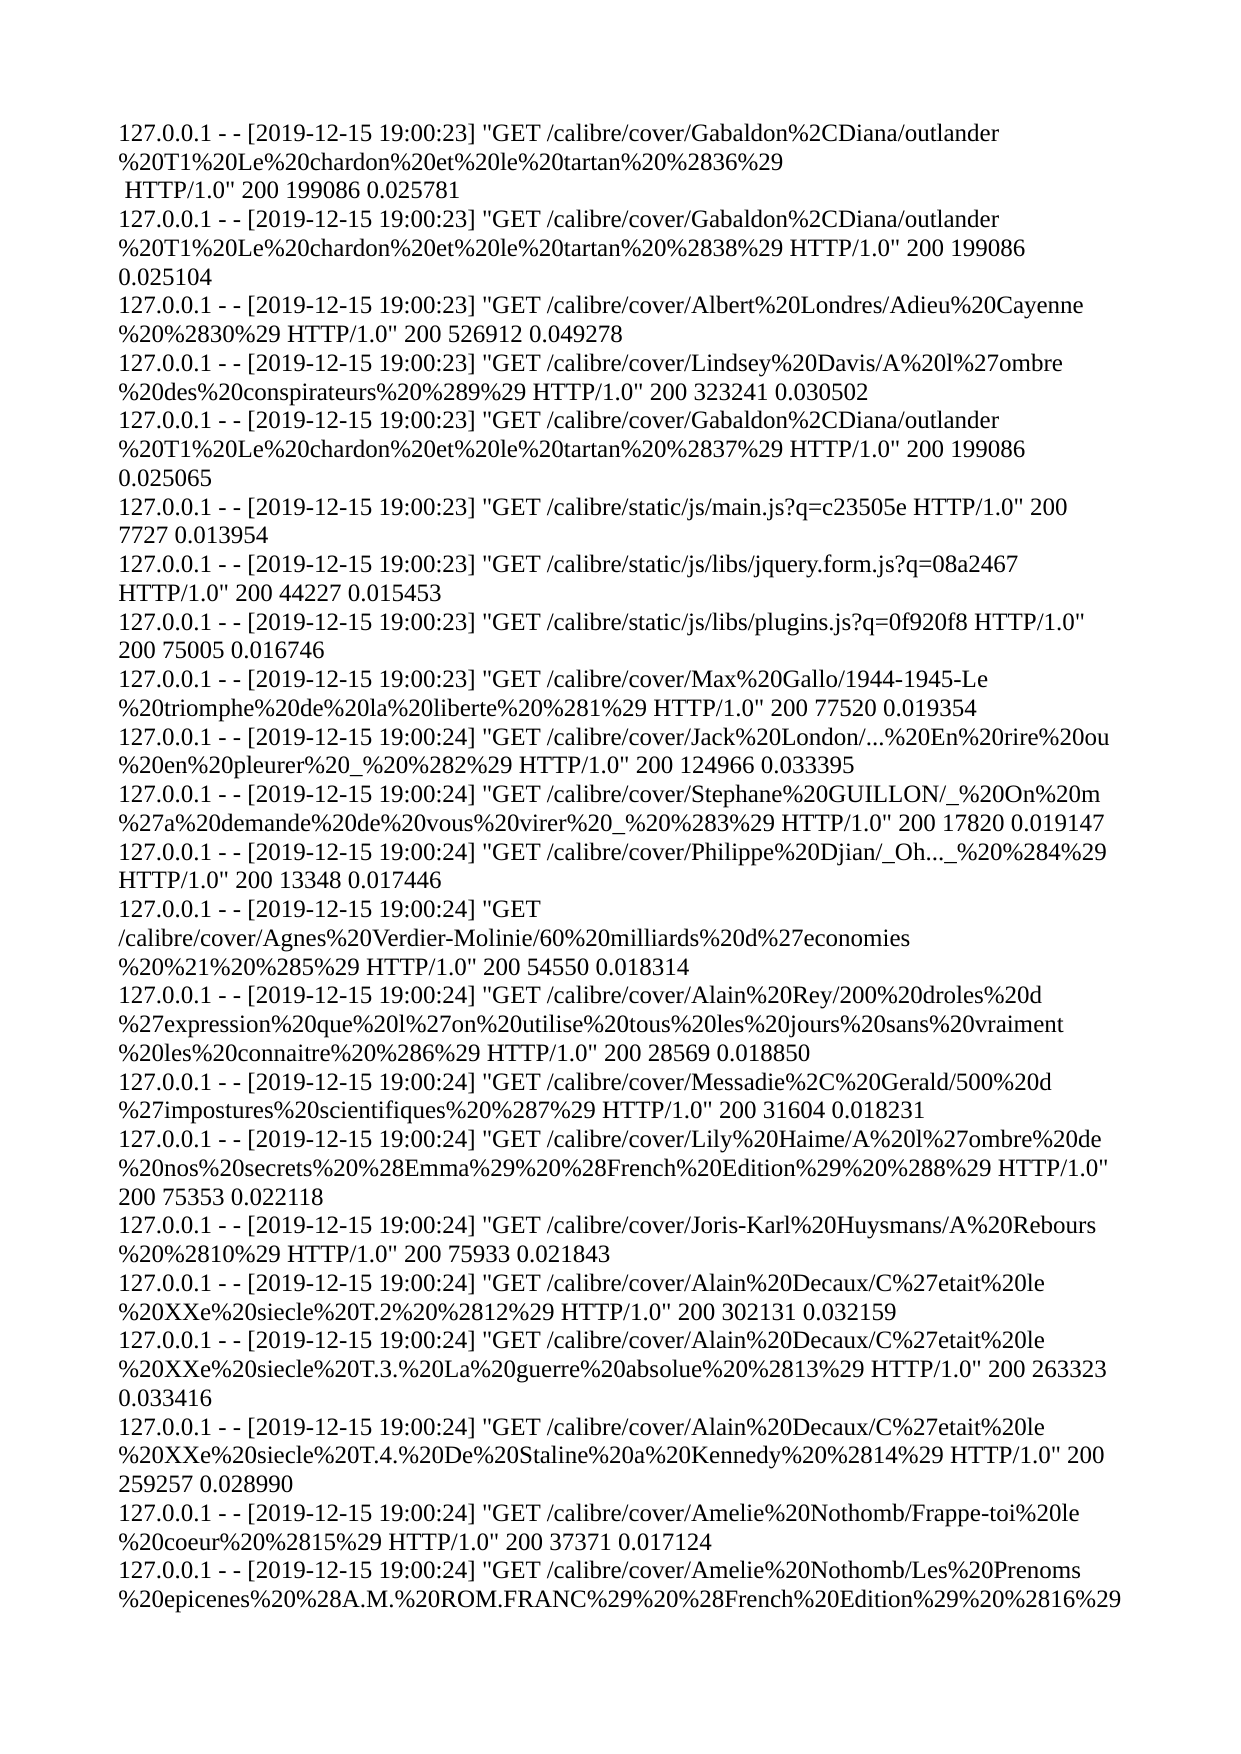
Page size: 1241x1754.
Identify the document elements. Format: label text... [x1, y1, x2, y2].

text 127.0.0.1 - - [2019-12-15 19:00:23] "GET /calibre/cover/Gabaldon%2CDiana/outlander%20T1%20Le%20chardon%20et%20le%20tartan%20%2836%29 [118, 118, 1122, 176]
text HTTP/1.0" 200 199086 0.025781 127.0.0.1 - - [2019-12-15 19:00:23] "GET /calibre/cover/Gabaldon%2CDiana/outlander%20T1%20Le%20chardon%20et%20le%20tartan%20%2838%29 HTTP/1.0" 200 199086 0.025104 127.0.0.1 - - [2019-12-15 19:00:23] "GET /calibre/cover/Albert%20Londres/Adieu%20Cayenne%20%2830%29 HTTP/1.0" 200 526912 0.049278 127.0.0.1 - - [2019-12-15 19:00:23] "GET /calibre/cover/Lindsey%20Davis/A%20l%27ombre%20des%20conspirateurs%20%289%29 HTTP/1.0" 200 323241 0.030502 127.0.0.1 - - [2019-12-15 19:00:23] "GET /calibre/cover/Gabaldon%2CDiana/outlander%20T1%20Le%20chardon%20et%20le%20tartan%20%2837%29 HTTP/1.0" 200 199086 0.025065 127.0.0.1 - - [2019-12-15 19:00:23] "GET /calibre/static/js/main.js?q=c23505e HTTP/1.0" 200 7727 0.013954 127.0.0.1 - - [2019-12-15 19:00:23] "GET /calibre/static/js/libs/jquery.form.js?q=08a2467 HTTP/1.0" 200 44227 0.015453 127.0.0.1 - - [2019-12-15 19:00:23] "GET /calibre/static/js/libs/plugins.js?q=0f920f8 HTTP/1.0" 200 75005 0.016746 127.0.0.1 - - [2019-12-15 19:00:23] "GET /calibre/cover/Max%20Gallo/1944-1945-Le%20triomphe%20de%20la%20liberte%20%281%29 HTTP/1.0" 200 77520 0.019354 127.0.0.1 - - [2019-12-15 19:00:24] "GET /calibre/cover/Jack%20London/...%20En%20rire%20ou%20en%20pleurer%20_%20%282%29 HTTP/1.0" 200 124966 0.033395 127.0.0.1 - - [2019-12-15 19:00:24] "GET /calibre/cover/Stephane%20GUILLON/_%20On%20m%27a%20demande%20de%20vous%20virer%20_%20%283%29 HTTP/1.0" 200 17820 0.019147 127.0.0.1 - - [2019-12-15 19:00:24] "GET /calibre/cover/Philippe%20Djian/_Oh..._%20%284%29 HTTP/1.0" 200 13348 0.017446 127.0.0.1 - - [2019-12-15 19:00:24] "GET /calibre/cover/Agnes%20Verdier-Molinie/60%20milliards%20d%27economies%20%21%20%285%29 HTTP/1.0" 200 54550 0.018314 127.0.0.1 - - [2019-12-15 19:00:24] "GET /calibre/cover/Alain%20Rey/200%20droles%20d%27expression%20que%20l%27on%20utilise%20tous%20les%20jours%20sans%20vraiment%20les%20connaitre%20%286%29 HTTP/1.0" 200 28569 0.018850 127.0.0.1 - - [2019-12-15 19:00:24] "GET /calibre/cover/Messadie%2C%20Gerald/500%20d%27impostures%20scientifiques%20%287%29 HTTP/1.0" 200 31604 0.018231 127.0.0.1 - - [2019-12-15 19:00:24] "GET /calibre/cover/Lily%20Haime/A%20l%27ombre%20de%20nos%20secrets%20%28Emma%29%20%28French%20Edition%29%20%288%29 HTTP/1.0" 200 75353 0.022118 127.0.0.1 - - [2019-12-15 19:00:24] "GET /calibre/cover/Joris-Karl%20Huysmans/A%20Rebours%20%2810%29 HTTP/1.0" 200 75933 0.021843 127.0.0.1 - - [2019-12-15 19:00:24] "GET /calibre/cover/Alain%20Decaux/C%27etait%20le%20XXe%20siecle%20T.2%20%2812%29 HTTP/1.0" 200 302131 0.032159 127.0.0.1 - - [2019-12-15 19:00:24] "GET /calibre/cover/Alain%20Decaux/C%27etait%20le%20XXe%20siecle%20T.3.%20La%20guerre%20absolue%20%2813%29 HTTP/1.0" 200 263323 0.033416 127.0.0.1 - - [2019-12-15 19:00:24] "GET /calibre/cover/Alain%20Decaux/C%27etait%20le%20XXe%20siecle%20T.4.%20De%20Staline%20a%20Kennedy%20%2814%29 HTTP/1.0" 200 259257 0.028990 127.0.0.1 - - [2019-12-15 19:00:24] "GET /calibre/cover/Amelie%20Nothomb/Frappe-toi%20le%20coeur%20%2815%29 HTTP/1.0" 200 37371 0.017124 127.0.0.1 - - [2019-12-15 19:00:24] "GET /calibre/cover/Amelie%20Nothomb/Les%20Prenoms%20epicenes%20%28A.M.%20ROM.FRANC%29%20%28French%20Edition%29%20%2816%29 [118, 176, 1122, 1613]
